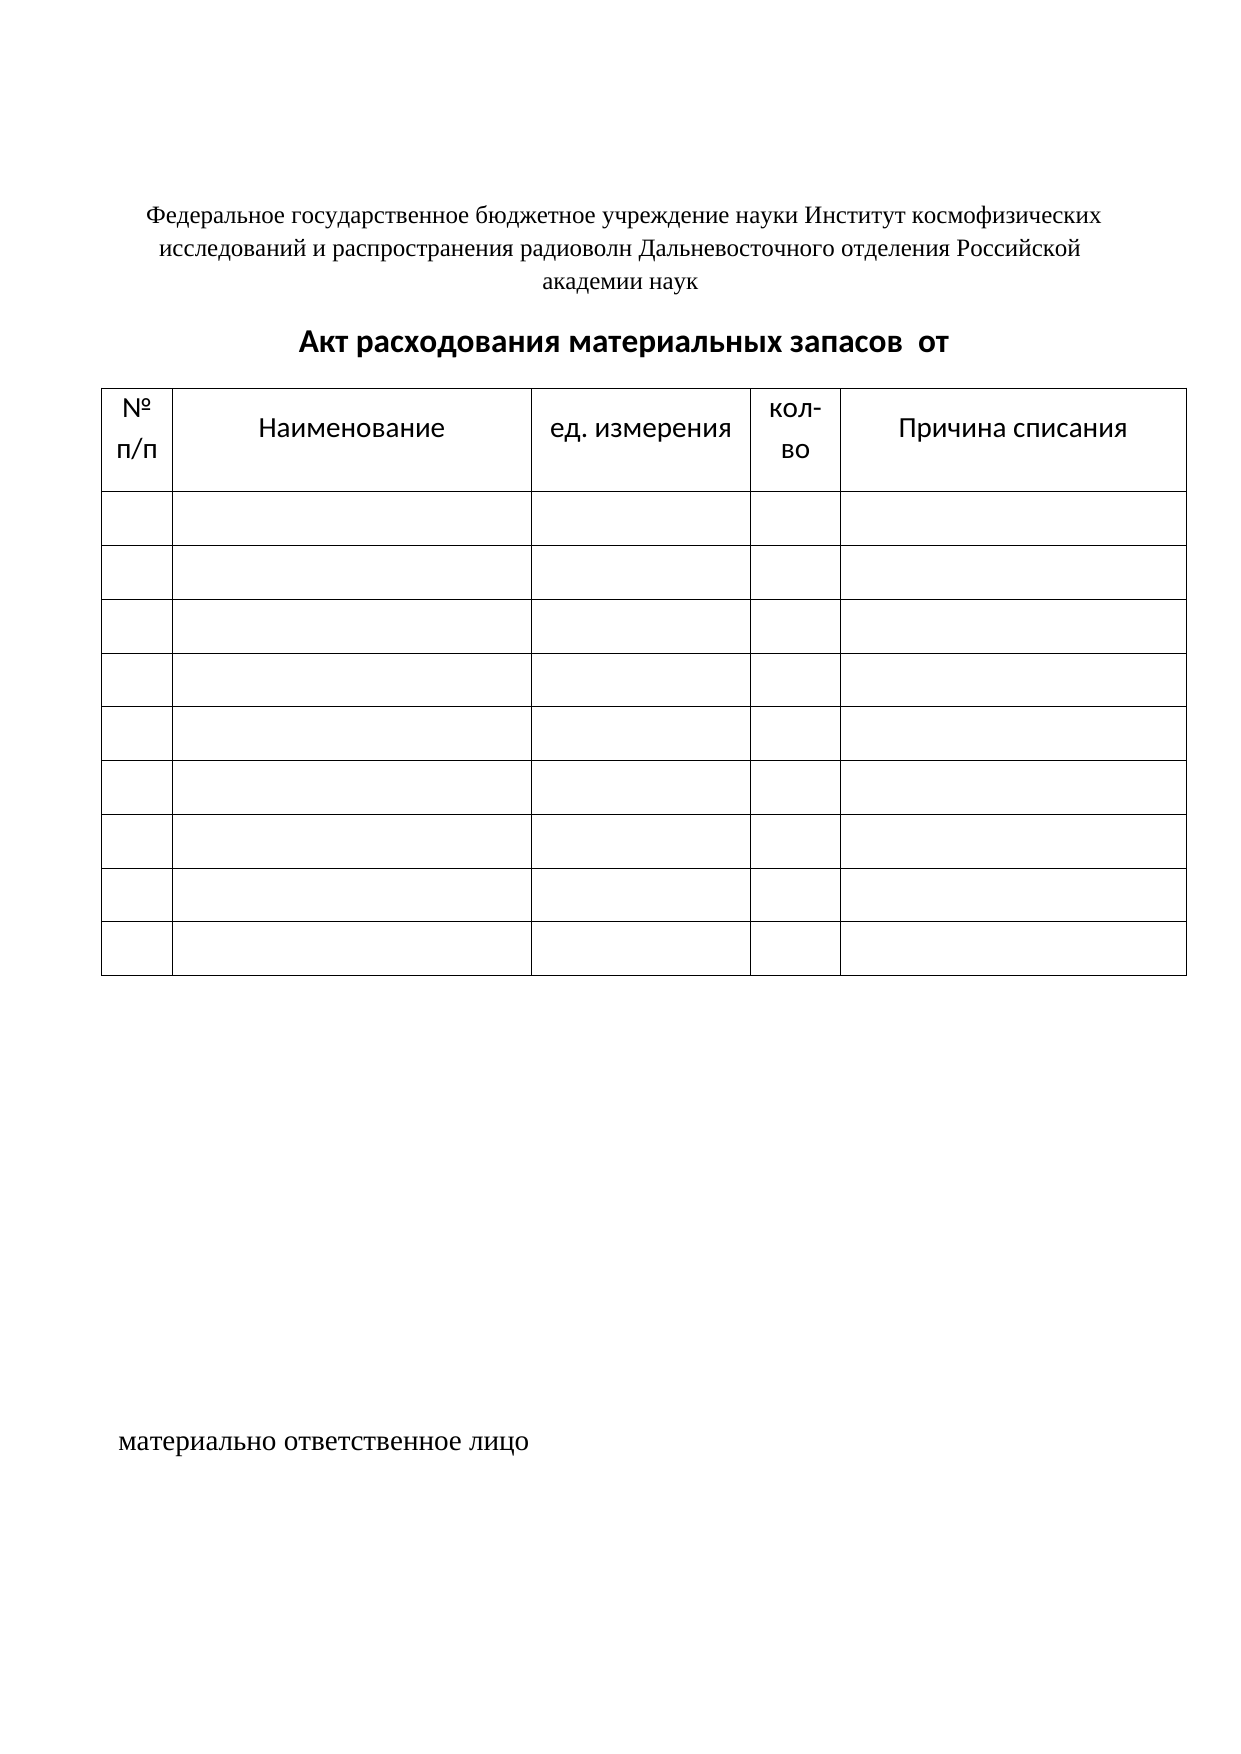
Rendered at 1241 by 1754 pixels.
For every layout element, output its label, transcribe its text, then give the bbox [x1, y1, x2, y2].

table_cell [751, 707, 840, 760]
text материально ответственное лицо [118, 1385, 1122, 1457]
table_cell [173, 815, 531, 867]
table_cell [532, 815, 750, 867]
table_cell [532, 600, 750, 652]
table_cell [532, 546, 750, 599]
table_cell [173, 761, 531, 814]
table_cell [751, 761, 840, 814]
table_cell [751, 869, 840, 921]
text Акт расходования материальных запасов от [118, 320, 1122, 361]
table_cell [173, 654, 531, 706]
table_cell [841, 546, 1186, 599]
table_cell [532, 922, 750, 975]
table_cell [751, 922, 840, 975]
table_cell [532, 869, 750, 921]
table_cell [532, 492, 750, 545]
table_cell [102, 761, 172, 814]
table_cell [532, 654, 750, 706]
table_cell [173, 600, 531, 652]
table_cell [102, 600, 172, 652]
table_cell [751, 492, 840, 545]
table_cell [102, 815, 172, 867]
table_header № п/п [102, 389, 172, 491]
table_header Наименование [173, 389, 531, 491]
table_cell [102, 546, 172, 599]
table_cell [173, 492, 531, 545]
table_cell [841, 922, 1186, 975]
table_cell [751, 546, 840, 599]
table_cell [173, 869, 531, 921]
table_cell [173, 546, 531, 599]
table_cell [102, 654, 172, 706]
table_cell [102, 707, 172, 760]
table_header кол-во [751, 389, 840, 491]
table_cell [841, 600, 1186, 652]
table_cell [841, 654, 1186, 706]
table_cell [751, 654, 840, 706]
table_header Причина списания [841, 389, 1186, 491]
table_cell [102, 492, 172, 545]
table_cell [102, 922, 172, 975]
table_cell [102, 869, 172, 921]
text Федеральное государственное бюджетное учреждение науки Институт космофизических исследований и распространения радиоволн Дальневосточного отделения Российской академии наук [118, 200, 1122, 295]
table_cell [841, 761, 1186, 814]
table_cell [841, 492, 1186, 545]
table_header ед. измерения [532, 389, 750, 491]
table_cell [532, 707, 750, 760]
table_cell [173, 922, 531, 975]
table_cell [173, 707, 531, 760]
table_cell [841, 815, 1186, 867]
table_cell [841, 869, 1186, 921]
table_cell [751, 600, 840, 652]
table_cell [751, 815, 840, 867]
table_cell [532, 761, 750, 814]
table_cell [841, 707, 1186, 760]
